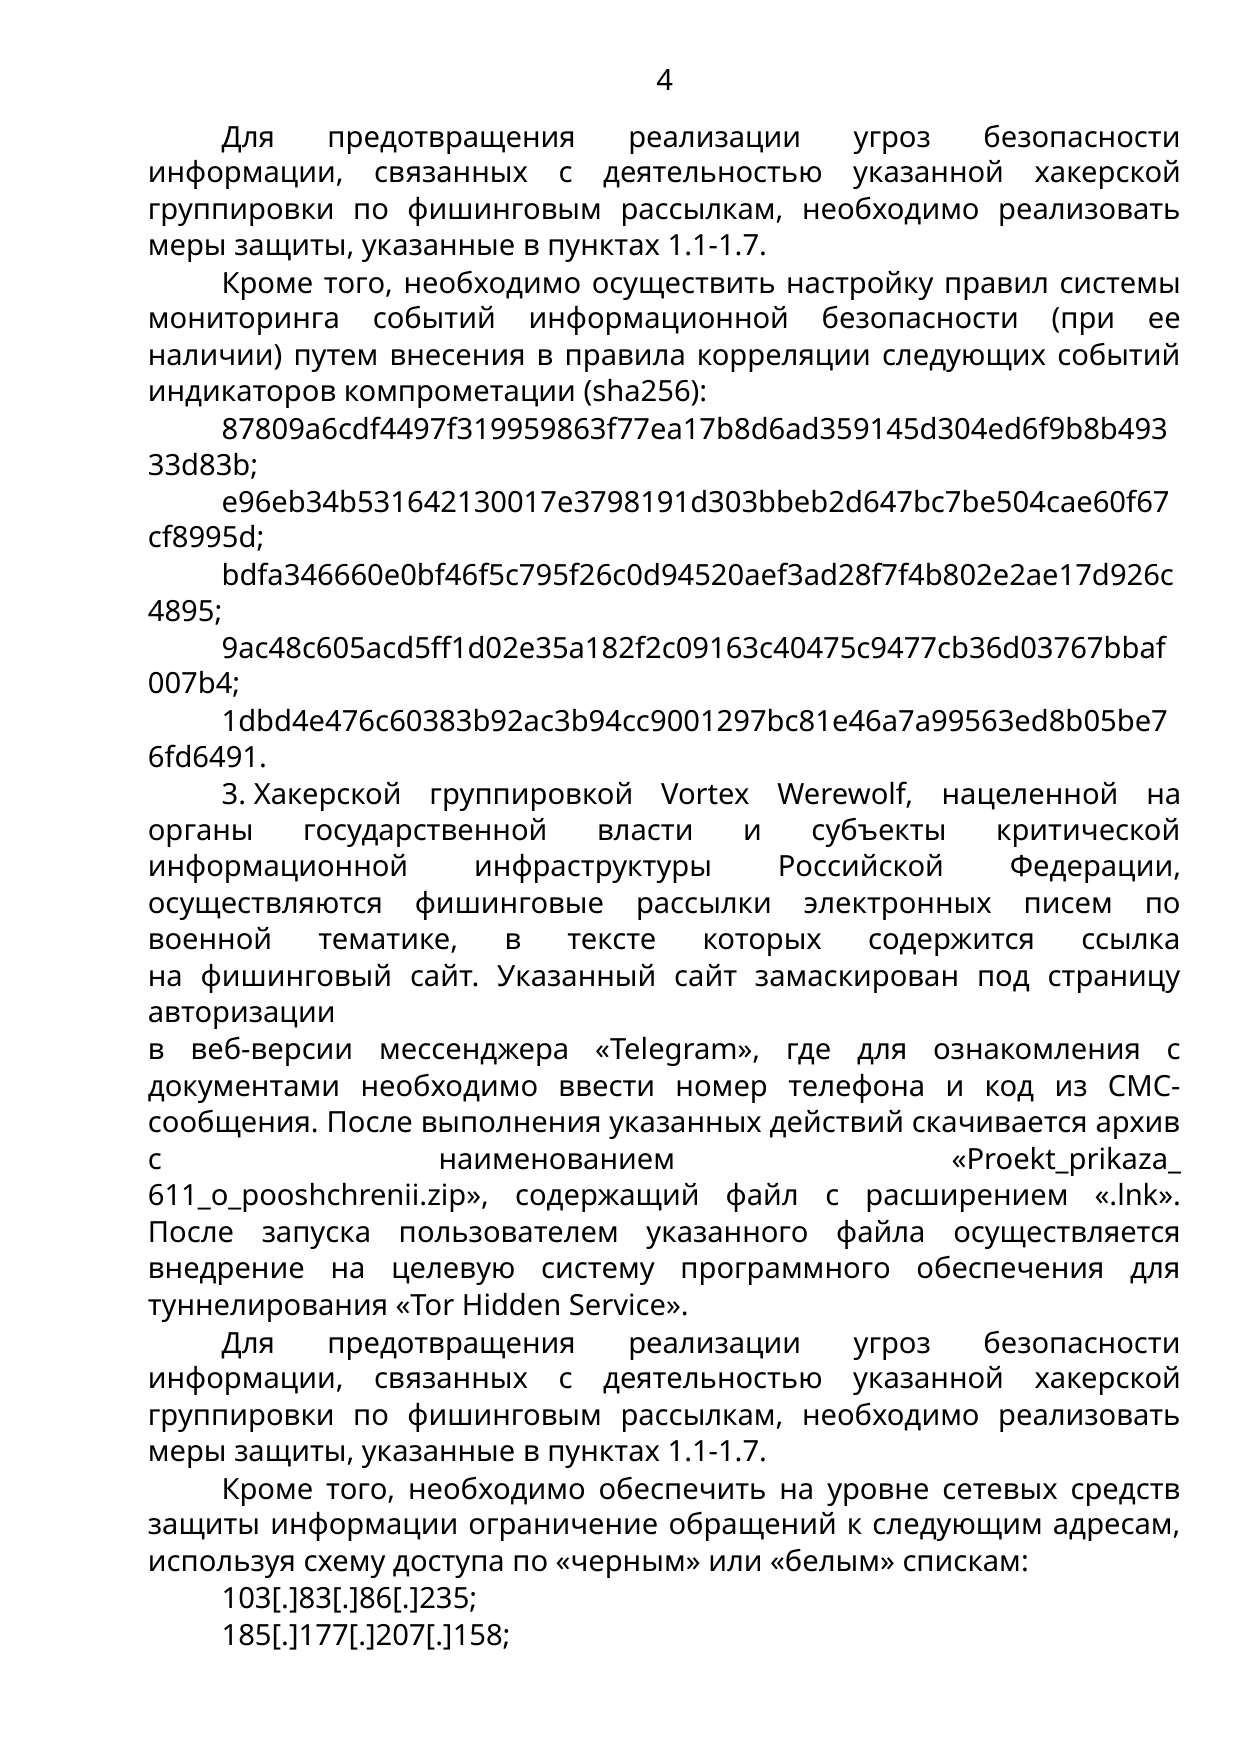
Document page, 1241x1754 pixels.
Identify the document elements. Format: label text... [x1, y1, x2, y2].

text Для предотвращения реализации угроз безопасности информации, связанных с деятельностью указанной хакерской группировки по фишинговым рассылкам, необходимо реализовать меры защиты, указанные в пунктах 1.1-1.7. [148, 1324, 1181, 1470]
text 1dbd4e476c60383b92ac3b94cc9001297bc81e46a7a99563ed8b05be76fd6491. [148, 702, 1181, 776]
text e96eb34b531642130017e3798191d303bbeb2d647bc7be504cae60f67cf8995d; [148, 483, 1181, 556]
text Кроме того, необходимо обеспечить на уровне сетевых средств защиты информации ограничение обращений к следующим адресам, используя схему доступа по «черным» или «белым» спискам: [148, 1470, 1181, 1579]
text 103[.]83[.]86[.]235; [148, 1579, 1181, 1616]
text 185[.]177[.]207[.]158; [148, 1616, 1181, 1652]
text 9ac48c605acd5ff1d02e35a182f2c09163c40475c9477cb36d03767bbaf007b4; [148, 629, 1181, 702]
text bdfa346660e0bf46f5c795f26c0d94520aef3ad28f7f4b802e2ae17d926c4895; [148, 556, 1181, 629]
text Кроме того, необходимо осуществить настройку правил системы мониторинга событий информационной безопасности (при ее наличии) путем внесения в правила корреляции следующих событий индикаторов компрометации (sha256): [148, 264, 1181, 410]
text 87809a6cdf4497f319959863f77ea17b8d6ad359145d304ed6f9b8b49333d83b; [148, 410, 1181, 483]
text Для предотвращения реализации угроз безопасности информации, связанных с деятельностью указанной хакерской группировки по фишинговым рассылкам, необходимо реализовать меры защиты, указанные в пунктах 1.1-1.7. [148, 118, 1181, 264]
text 3. Хакерской группировкой Vortex Werewolf, нацеленной на органы государственной власти и субъекты критической информационной инфраструктуры Российской Федерации, осуществляются фишинговые рассылки электронных писем по военной тематике, в тексте которых содержится ссылка на фишинговый сайт. Указанный сайт замаскирован под страницу авторизации в веб-версии мессенджера «Telegram», где для ознакомления с документами необходимо ввести номер телефона и код из СМС-сообщения. После выполнения указанных действий скачивается архив с наименованием «Proekt_prikaza_ 611_o_pooshchrenii.zip», содержащий файл с расширением «.lnk». После запуска пользователем указанного файла осуществляется внедрение на целевую систему программного обеспечения для туннелирования «Tor Hidden Service». [148, 776, 1181, 1324]
